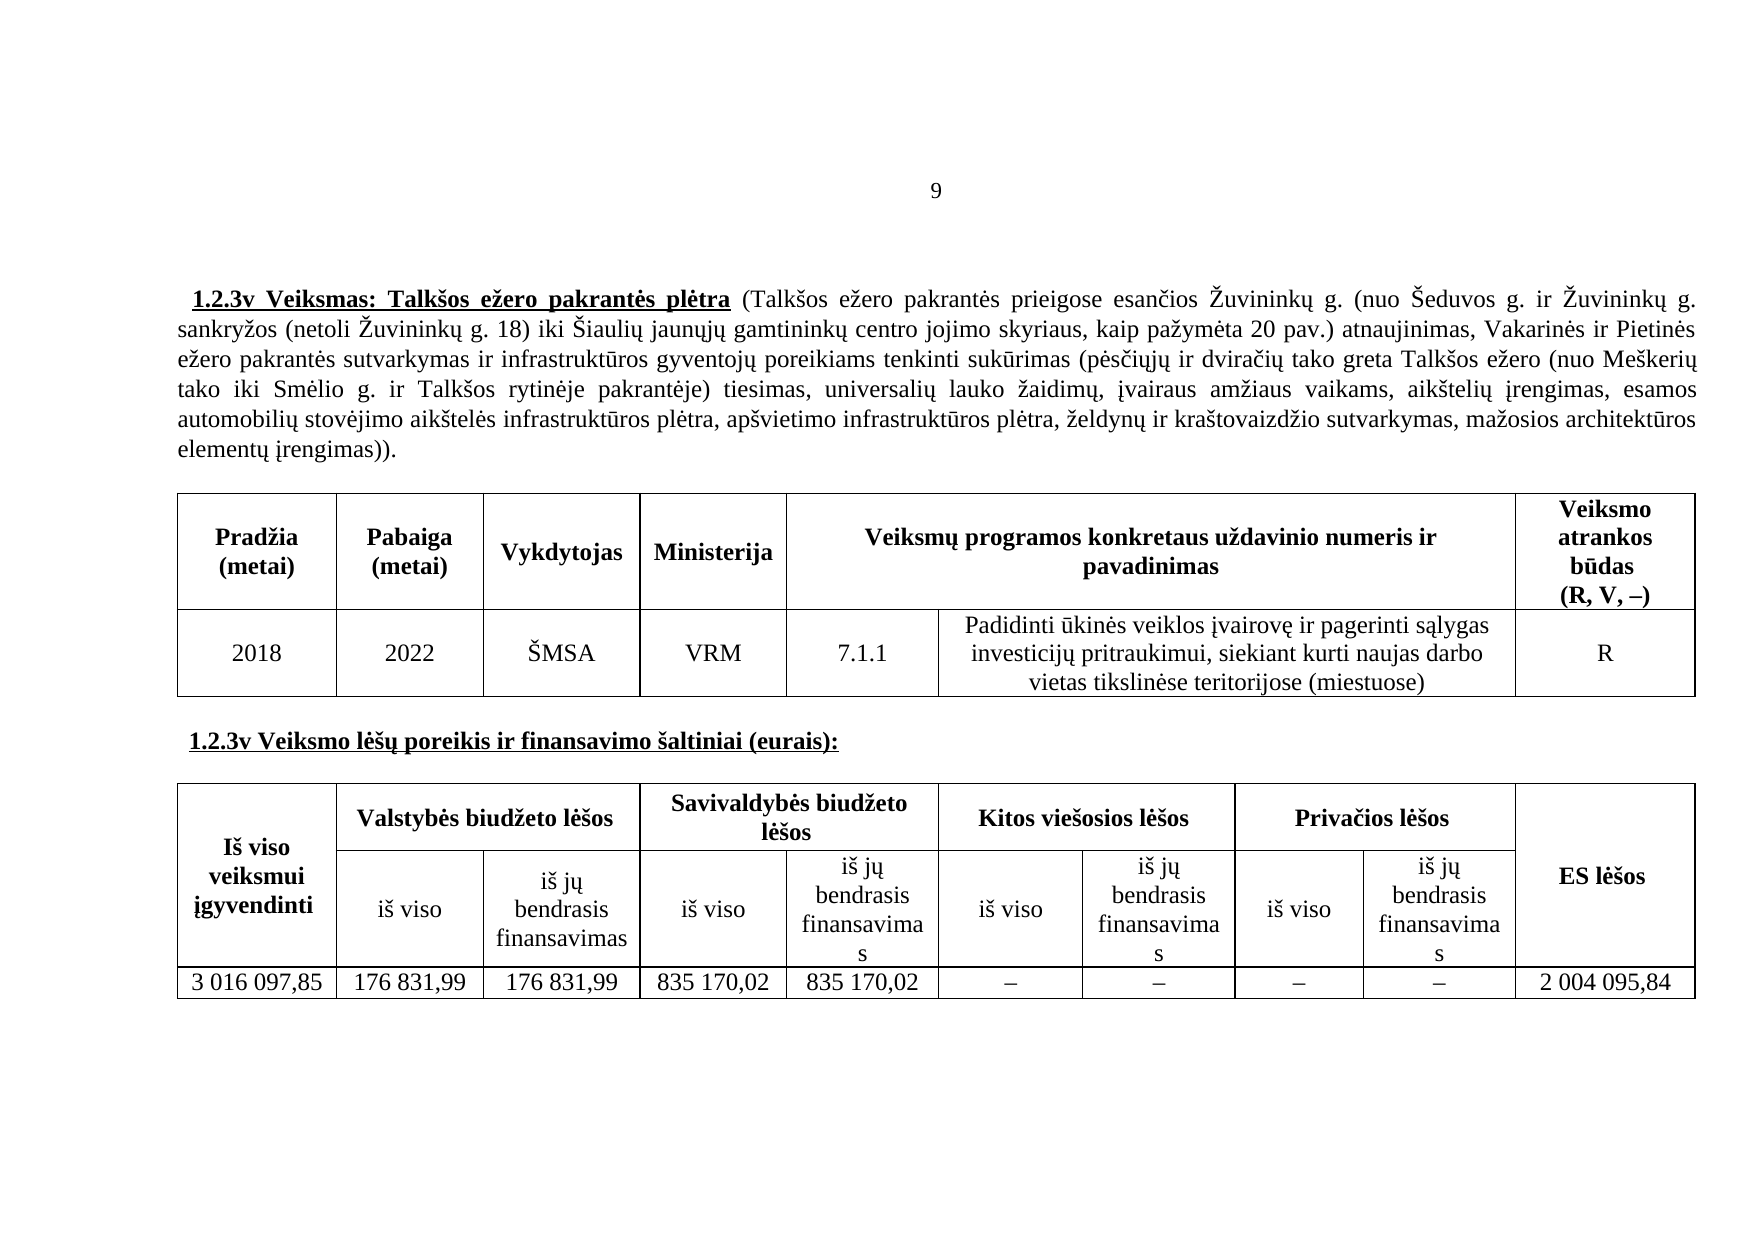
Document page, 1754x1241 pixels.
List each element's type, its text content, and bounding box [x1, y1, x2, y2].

table_cell Savivaldybės biudžeto lėšos [641, 784, 938, 850]
table_cell 1.2.3v Veiksmo lėšų poreikis ir finansavimo šaltiniai (eurais): [177, 697, 1695, 783]
table_cell Kitos viešosios lėšos [939, 784, 1234, 850]
text 1.2.3v Veiksmas: Talkšos ežero pakrantės plėtra (Talkšos ežero pakrantės prieigose esančios Žuvininkų g. (nuo Šeduvos g. ir Žuvininkų g. sankryžos (netoli Žuvininkų g. 18) iki Šiaulių jaunųjų gamtininkų centro jojimo skyriaus, kaip pažymėta 20 pav.) atnaujinimas, Vakarinės ir Pietinės ežero pakrantės sutvarkymas ir infrastruktūros gyventojų poreikiams tenkinti sukūrimas (pėsčiųjų ir dviračių tako greta Talkšos ežero (nuo Meškerių tako iki Smėlio g. ir Talkšos rytinėje pakrantėje) tiesimas, universalių lauko žaidimų, įvairaus amžiaus vaikams, aikštelių įrengimas, esamos automobilių stovėjimo aikštelės infrastruktūros plėtra, apšvietimo infrastruktūros plėtra, želdynų ir kraštovaizdžio sutvarkymas, mažosios architektūros elementų įrengimas)). [177, 284, 1698, 463]
table_cell 2018 [178, 610, 336, 696]
table_cell – [1236, 968, 1363, 998]
table_cell Privačios lėšos [1236, 784, 1515, 850]
table_cell Padidinti ūkinės veiklos įvairovę ir pagerinti sąlygas investicijų pritraukimui, siekiant kurti naujas darbo vietas tikslinėse teritorijose (miestuose) [939, 610, 1515, 696]
table_cell – [1083, 968, 1234, 998]
table_cell VRM [641, 610, 786, 696]
table_cell iš viso [641, 851, 786, 966]
table_cell – [1364, 968, 1515, 998]
table_header Veiksmų programos konkretaus uždavinio numeris ir pavadinimas [787, 494, 1515, 609]
table_cell – [939, 968, 1082, 998]
table_header Pradžia (metai) [178, 494, 336, 609]
table_cell 176 831,99 [337, 968, 483, 998]
table_cell iš viso [939, 851, 1082, 966]
table_cell iš viso [337, 851, 483, 966]
table_cell iš jų bendrasis finansavimas [787, 851, 938, 966]
table_cell iš jų bendrasis finansavimas [1364, 851, 1515, 966]
table_cell ŠMSA [484, 610, 639, 696]
table_cell Valstybės biudžeto lėšos [337, 784, 639, 850]
table_cell 835 170,02 [787, 968, 938, 998]
table_header Vykdytojas [484, 494, 639, 609]
table_cell iš viso [1236, 851, 1363, 966]
table_cell Iš viso veiksmui įgyvendinti [178, 784, 336, 966]
table_cell 7.1.1 [787, 610, 938, 696]
table_cell 835 170,02 [641, 968, 786, 998]
table_cell 176 831,99 [484, 968, 639, 998]
table_header Veiksmo atrankos būdas (R, V, –) [1516, 494, 1694, 609]
table_cell R [1516, 610, 1694, 696]
table_cell iš jų bendrasis finansavimas [484, 851, 639, 966]
table_cell ES lėšos [1516, 784, 1694, 966]
table_cell 2 004 095,84 [1516, 968, 1694, 998]
table_cell 2022 [337, 610, 483, 696]
table_cell 3 016 097,85 [178, 968, 336, 998]
table_header Ministerija [641, 494, 786, 609]
table_cell iš jų bendrasis finansavimas [1083, 851, 1234, 966]
table_header Pabaiga (metai) [337, 494, 483, 609]
